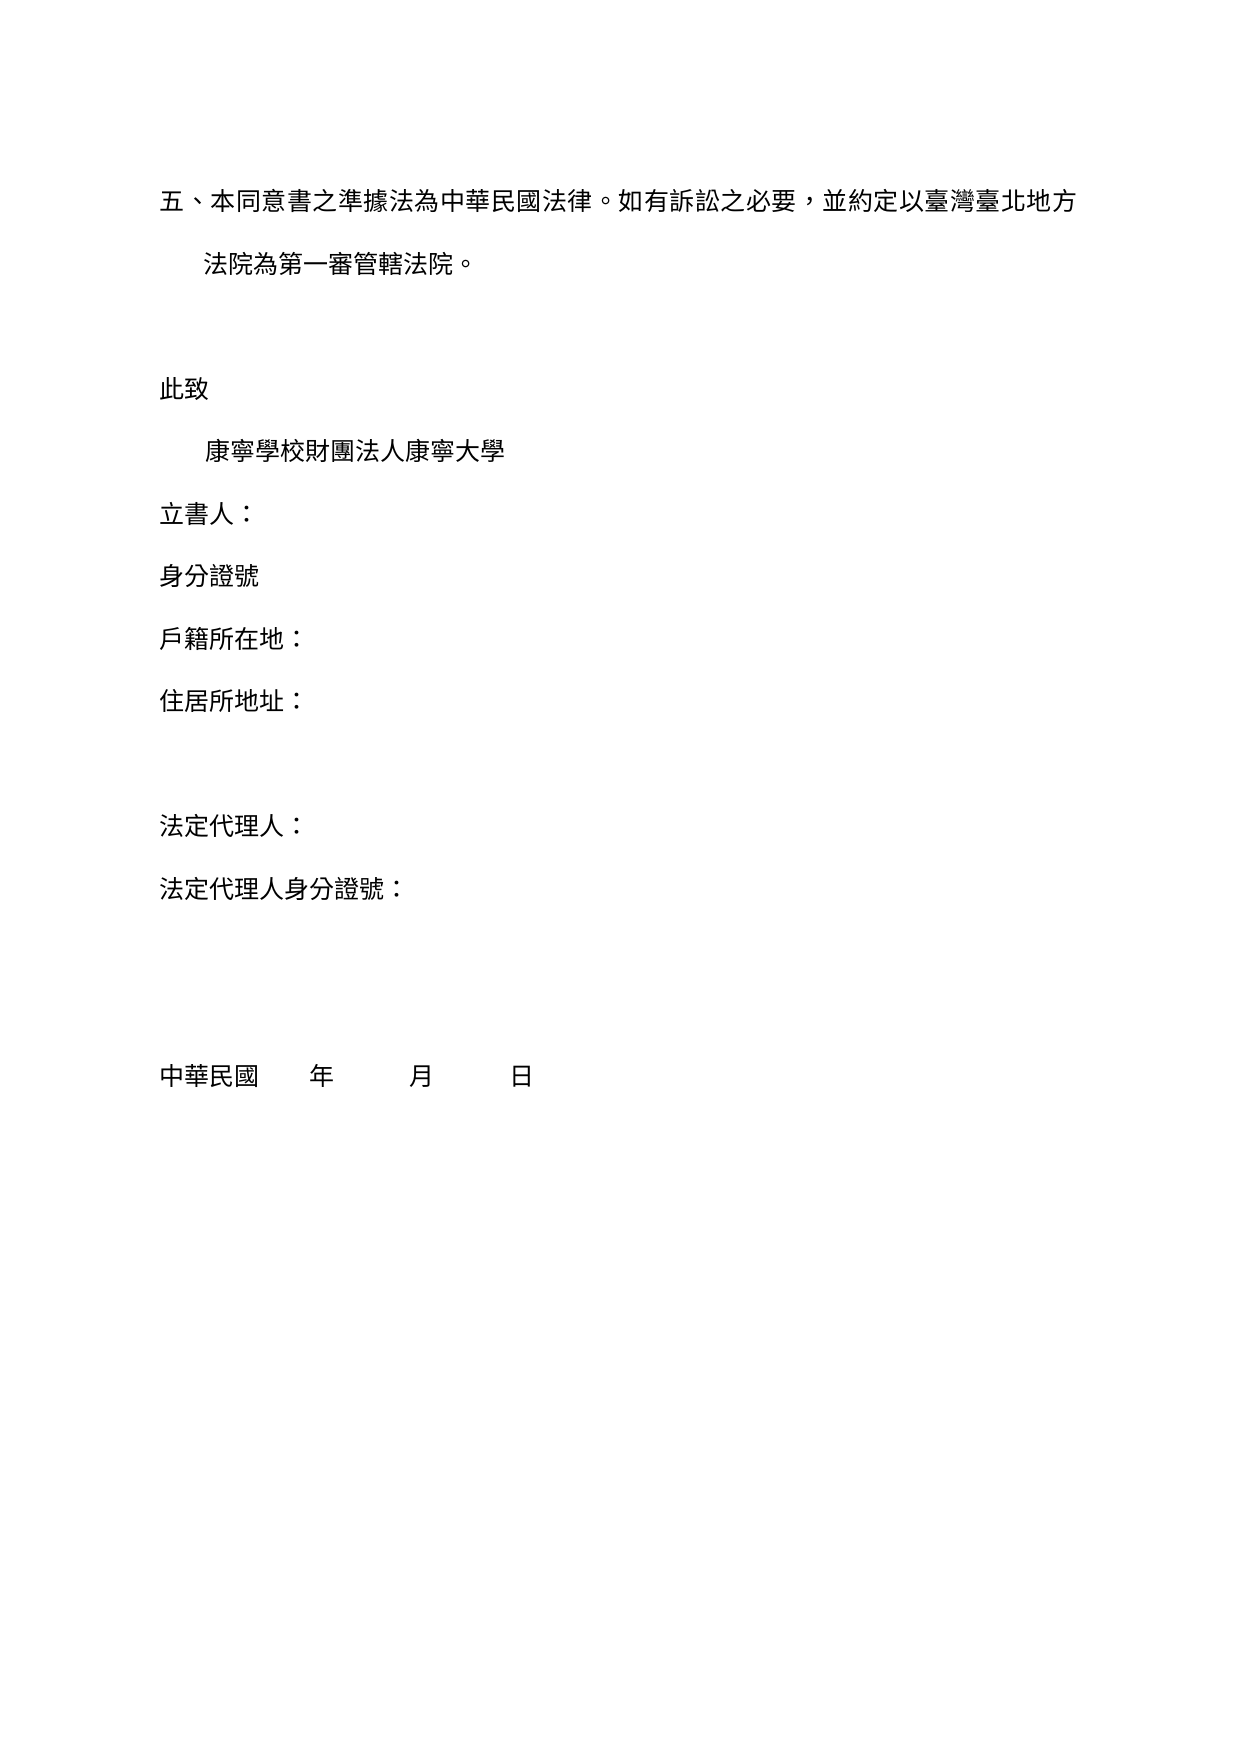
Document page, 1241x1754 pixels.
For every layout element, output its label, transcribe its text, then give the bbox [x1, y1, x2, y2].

text 五、本同意書之準據法為中華民國法律。如有訴訟之必要，並約定以臺灣臺北地方法院為第一審管轄法院。 [159, 158, 1081, 283]
text 立書人： [159, 471, 1081, 533]
text 法定代理人： [159, 783, 1081, 846]
text 住居所地址： [159, 658, 1081, 721]
text 康寧學校財團法人康寧大學 [159, 408, 1081, 471]
text 身分證號 [159, 533, 1081, 596]
text 此致 [159, 346, 1081, 408]
text 戶籍所在地： [159, 596, 1081, 658]
text 中華民國 年 月 日 [159, 1033, 1081, 1096]
text 法定代理人身分證號： [159, 846, 1081, 908]
